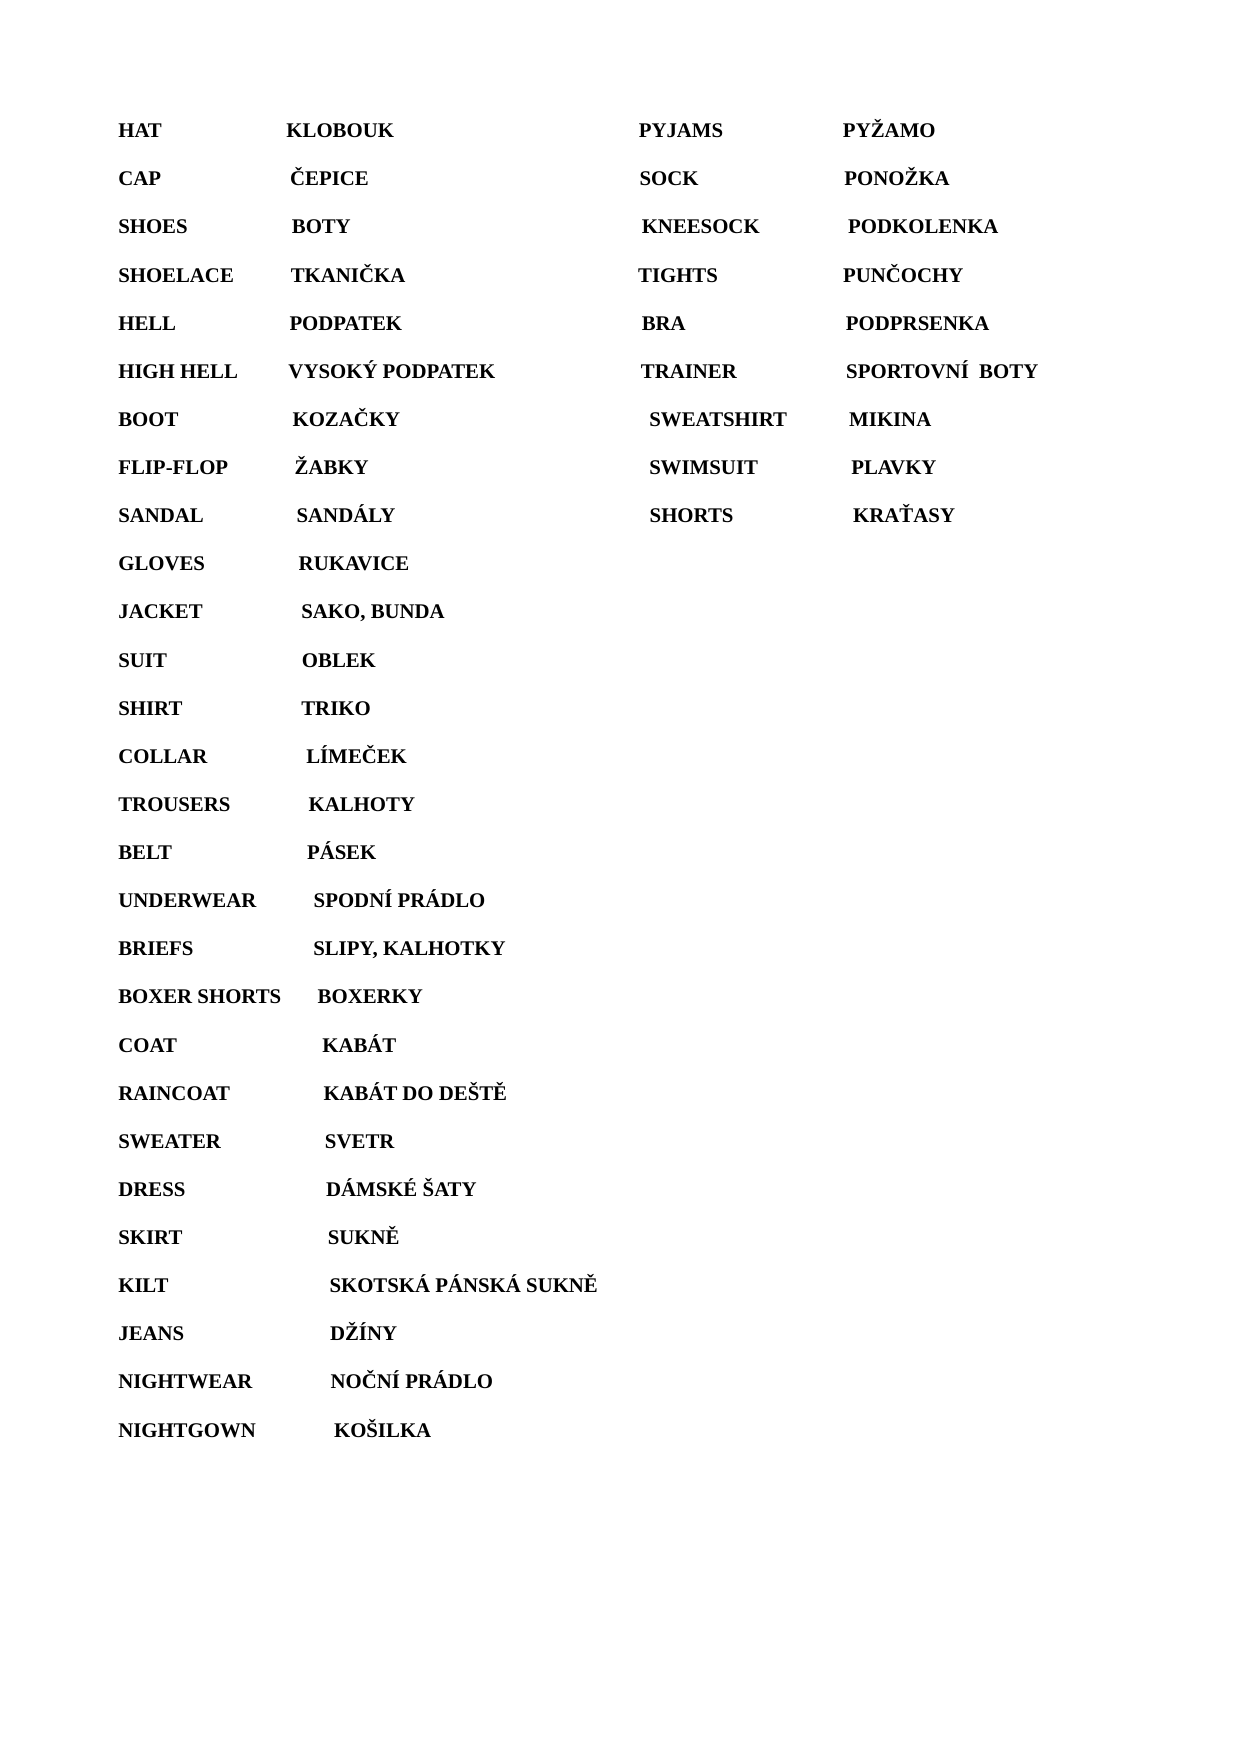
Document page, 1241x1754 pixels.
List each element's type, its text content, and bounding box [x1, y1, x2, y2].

text BRIEFS SLIPY, KALHOTKY [118, 936, 1122, 960]
text BELT PÁSEK [118, 840, 1122, 864]
text GLOVES RUKAVICE [118, 551, 1122, 575]
text CAP ČEPICE SOCK PONOŽKA [118, 166, 1122, 190]
text TROUSERS KALHOTY [118, 792, 1122, 816]
text FLIP-FLOP ŽABKY SWIMSUIT PLAVKY [118, 455, 1122, 479]
text SANDAL SANDÁLY SHORTS KRAŤASY [118, 503, 1122, 527]
text HIGH HELL VYSOKÝ PODPATEK TRAINER SPORTOVNÍ BOTY [118, 359, 1122, 383]
text BOOT KOZAČKY SWEATSHIRT MIKINA [118, 407, 1122, 431]
text UNDERWEAR SPODNÍ PRÁDLO [118, 888, 1122, 912]
text NIGHTGOWN KOŠILKA [118, 1417, 1122, 1442]
text SHOES BOTY KNEESOCK PODKOLENKA [118, 214, 1122, 238]
text SUIT OBLEK [118, 647, 1122, 672]
text SWEATER SVETR [118, 1129, 1122, 1153]
text BOXER SHORTS BOXERKY [118, 984, 1122, 1008]
text HELL PODPATEK BRA PODPRSENKA [118, 311, 1122, 335]
text HAT KLOBOUK PYJAMS PYŽAMO [118, 118, 1122, 142]
text DRESS DÁMSKÉ ŠATY [118, 1177, 1122, 1201]
text KILT SKOTSKÁ PÁNSKÁ SUKNĚ [118, 1273, 1122, 1297]
text RAINCOAT KABÁT DO DEŠTĚ [118, 1081, 1122, 1105]
text JACKET SAKO, BUNDA [118, 599, 1122, 623]
text SKIRT SUKNĚ [118, 1225, 1122, 1249]
text NIGHTWEAR NOČNÍ PRÁDLO [118, 1369, 1122, 1393]
text SHIRT TRIKO [118, 696, 1122, 720]
text SHOELACE TKANIČKA TIGHTS PUNČOCHY [118, 262, 1122, 287]
text JEANS DŽÍNY [118, 1321, 1122, 1345]
text COAT KABÁT [118, 1032, 1122, 1057]
text COLLAR LÍMEČEK [118, 744, 1122, 768]
